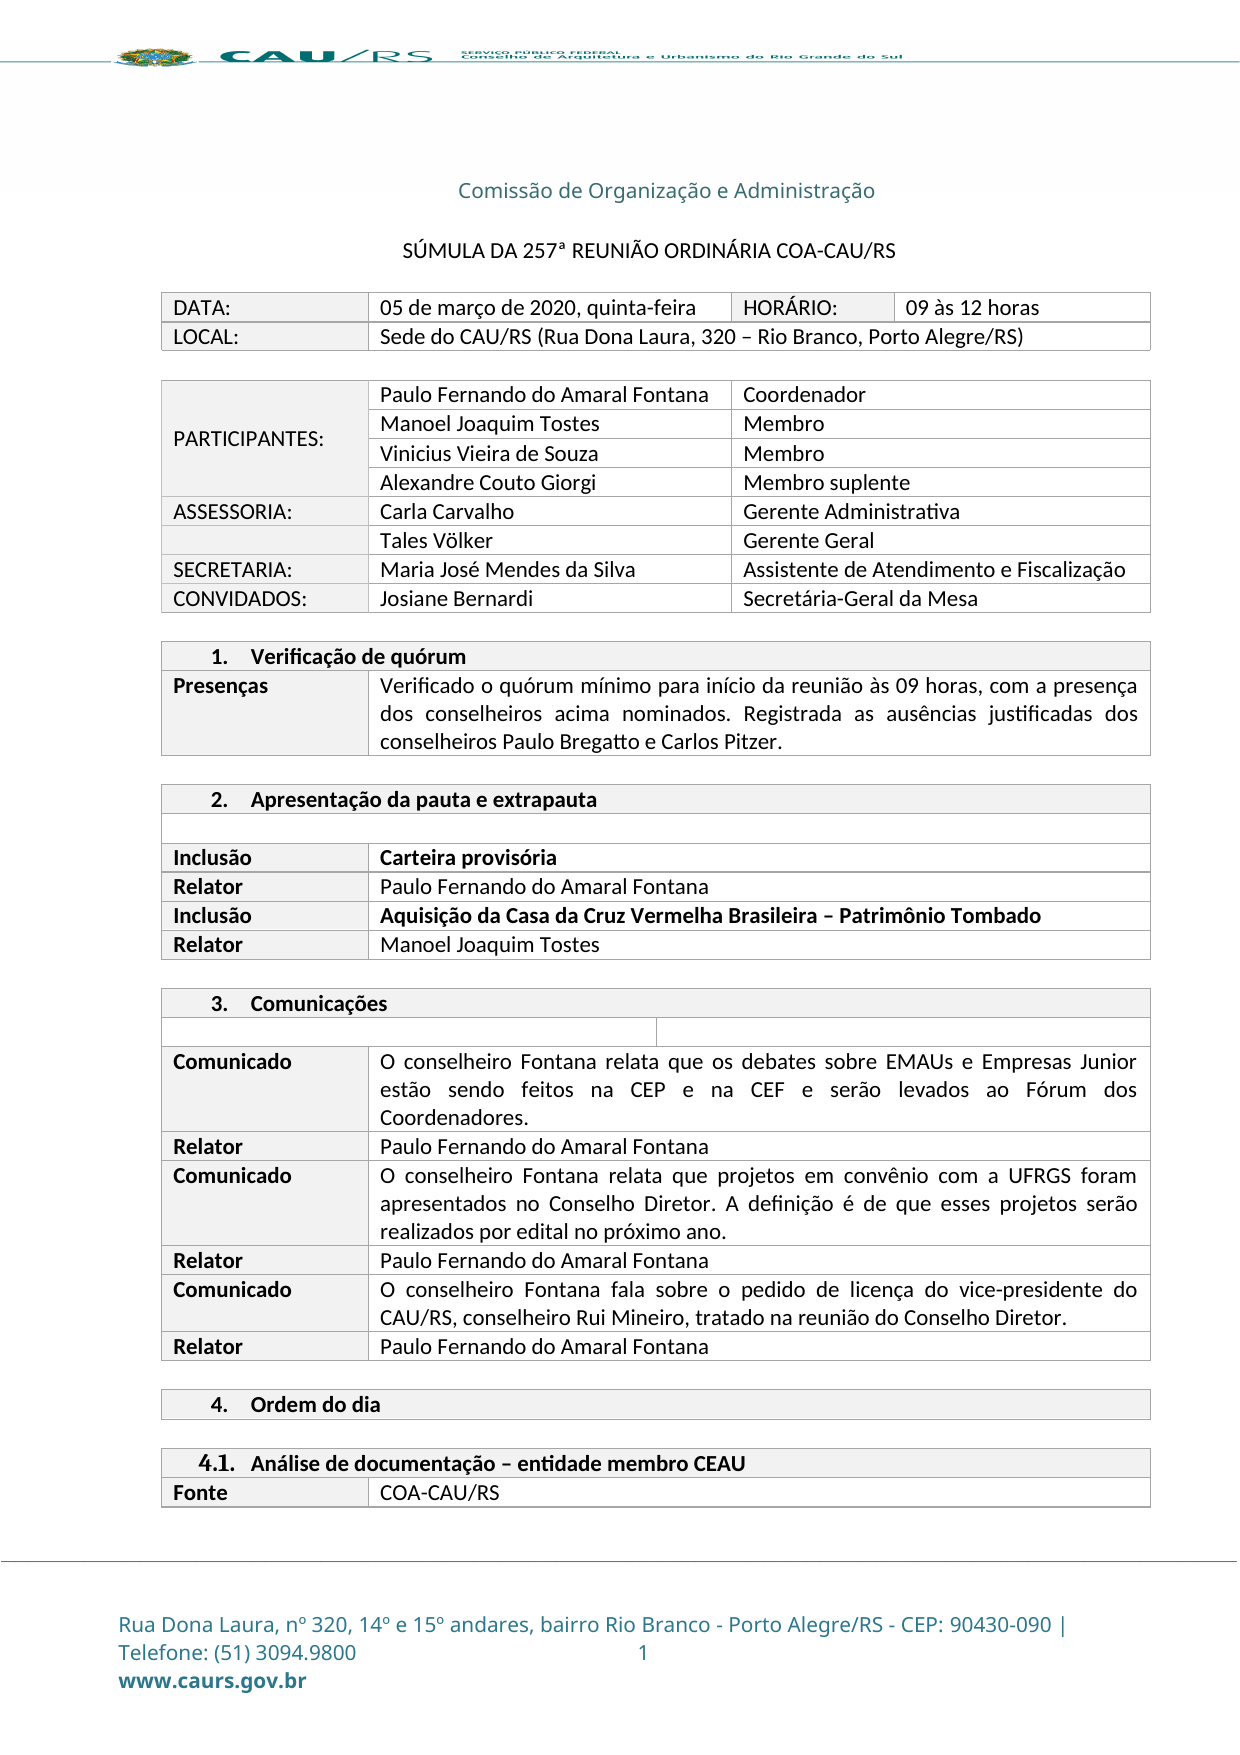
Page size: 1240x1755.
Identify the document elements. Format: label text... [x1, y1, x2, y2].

table_cell O conselheiro Fontana fala sobre o pedido de licença do vice-presidente do CAU/RS, conselheiro Rui Mineiro, tratado na reunião do Conselho Diretor. [369, 1275, 1150, 1331]
table_cell [162, 1361, 369, 1389]
table_cell Relator [162, 1332, 368, 1360]
table_cell Paulo Fernando do Amaral Fontana [369, 873, 1150, 901]
table_cell [162, 526, 368, 554]
table_header DATA: [162, 293, 368, 321]
table_cell Paulo Fernando do Amaral Fontana [369, 381, 731, 408]
table_cell LOCAL: [162, 323, 368, 350]
table_cell [162, 756, 369, 784]
table_cell Vinicius Vieira de Souza [369, 439, 731, 467]
table_cell [162, 1420, 1150, 1447]
table_cell Paulo Fernando do Amaral Fontana [369, 1132, 1150, 1160]
table_header 05 de março de 2020, quinta-feira [369, 293, 731, 321]
table_cell [162, 960, 369, 988]
table_cell SECRETARIA: [162, 555, 368, 583]
table_cell O conselheiro Fontana relata que projetos em convênio com a UFRGS foram apresentados no Conselho Diretor. A definição é de que esses projetos serão realizados por edital no próximo ano. [369, 1161, 1150, 1245]
table_cell Relator [162, 931, 368, 959]
table_cell Inclusão [162, 902, 368, 929]
table_cell Membro [732, 410, 1150, 438]
table_cell Relator [162, 1246, 368, 1274]
table_cell ASSESSORIA: [162, 497, 368, 525]
table_cell [162, 1018, 656, 1046]
table_cell Comunicado [162, 1275, 368, 1331]
table_cell [162, 351, 1150, 379]
table_cell Membro suplente [732, 468, 1150, 496]
table_cell Análise de documentação – entidade membro CEAU [162, 1449, 1150, 1477]
table_cell Inclusão [162, 844, 368, 871]
table_cell Presenças [162, 671, 368, 755]
table_header HORÁRIO: [732, 293, 894, 321]
table_header 09 às 12 horas [895, 293, 1150, 321]
table_cell [369, 756, 1150, 784]
table_cell Carla Carvalho [369, 497, 731, 525]
table_cell Paulo Fernando do Amaral Fontana [369, 1332, 1150, 1360]
table_cell Fonte [162, 1478, 368, 1506]
table_cell Carteira provisória [369, 844, 1150, 871]
table_cell Gerente Administrativa [732, 497, 1150, 525]
table_cell Josiane Bernardi [369, 584, 731, 612]
table_cell Paulo Fernando do Amaral Fontana [369, 1246, 1150, 1274]
table_cell Alexandre Couto Giorgi [369, 468, 731, 496]
table_cell Manoel Joaquim Tostes [369, 931, 1150, 959]
table_cell Assistente de Atendimento e Fiscalização [732, 555, 1150, 583]
table_cell Comunicado [162, 1161, 368, 1245]
table_cell Coordenador [732, 381, 1150, 408]
table_cell Maria José Mendes da Silva [369, 555, 731, 583]
text SÚMULA DA 257ª REUNIÃO ORDINÁRIA COA-CAU/RS [177, 236, 1121, 264]
table_cell Aquisição da Casa da Cruz Vermelha Brasileira – Patrimônio Tombado [369, 902, 1150, 929]
table_cell Secretária-Geral da Mesa [732, 584, 1150, 612]
table_cell Gerente Geral [732, 526, 1150, 554]
table_cell COA-CAU/RS [369, 1478, 1150, 1506]
table_cell Apresentação da pauta e extrapauta [162, 785, 1150, 813]
table_cell Comunicações [162, 989, 1150, 1017]
table_cell CONVIDADOS: [162, 584, 368, 612]
table_cell Sede do CAU/RS (Rua Dona Laura, 320 – Rio Branco, Porto Alegre/RS) [369, 323, 1150, 350]
table_cell Comunicado [162, 1047, 368, 1131]
table_cell Manoel Joaquim Tostes [369, 410, 731, 438]
table_cell [369, 960, 1150, 988]
table_cell PARTICIPANTES: [162, 381, 368, 496]
table_cell Membro [732, 439, 1150, 467]
table_cell [369, 1361, 1150, 1389]
table_cell [657, 1018, 1150, 1046]
table_cell Verificação de quórum [162, 642, 1150, 670]
table_cell Relator [162, 873, 368, 901]
table_cell O conselheiro Fontana relata que os debates sobre EMAUs e Empresas Junior estão sendo feitos na CEP e na CEF e serão levados ao Fórum dos Coordenadores. [369, 1047, 1150, 1131]
table_cell [162, 613, 1150, 641]
table_cell [162, 814, 1150, 842]
table_cell Relator [162, 1132, 368, 1160]
table_cell Verificado o quórum mínimo para início da reunião às 09 horas, com a presença dos conselheiros acima nominados. Registrada as ausências justificadas dos conselheiros Paulo Bregatto e Carlos Pitzer. [369, 671, 1150, 755]
table_cell Ordem do dia [162, 1390, 1150, 1418]
table_cell Tales Völker [369, 526, 731, 554]
